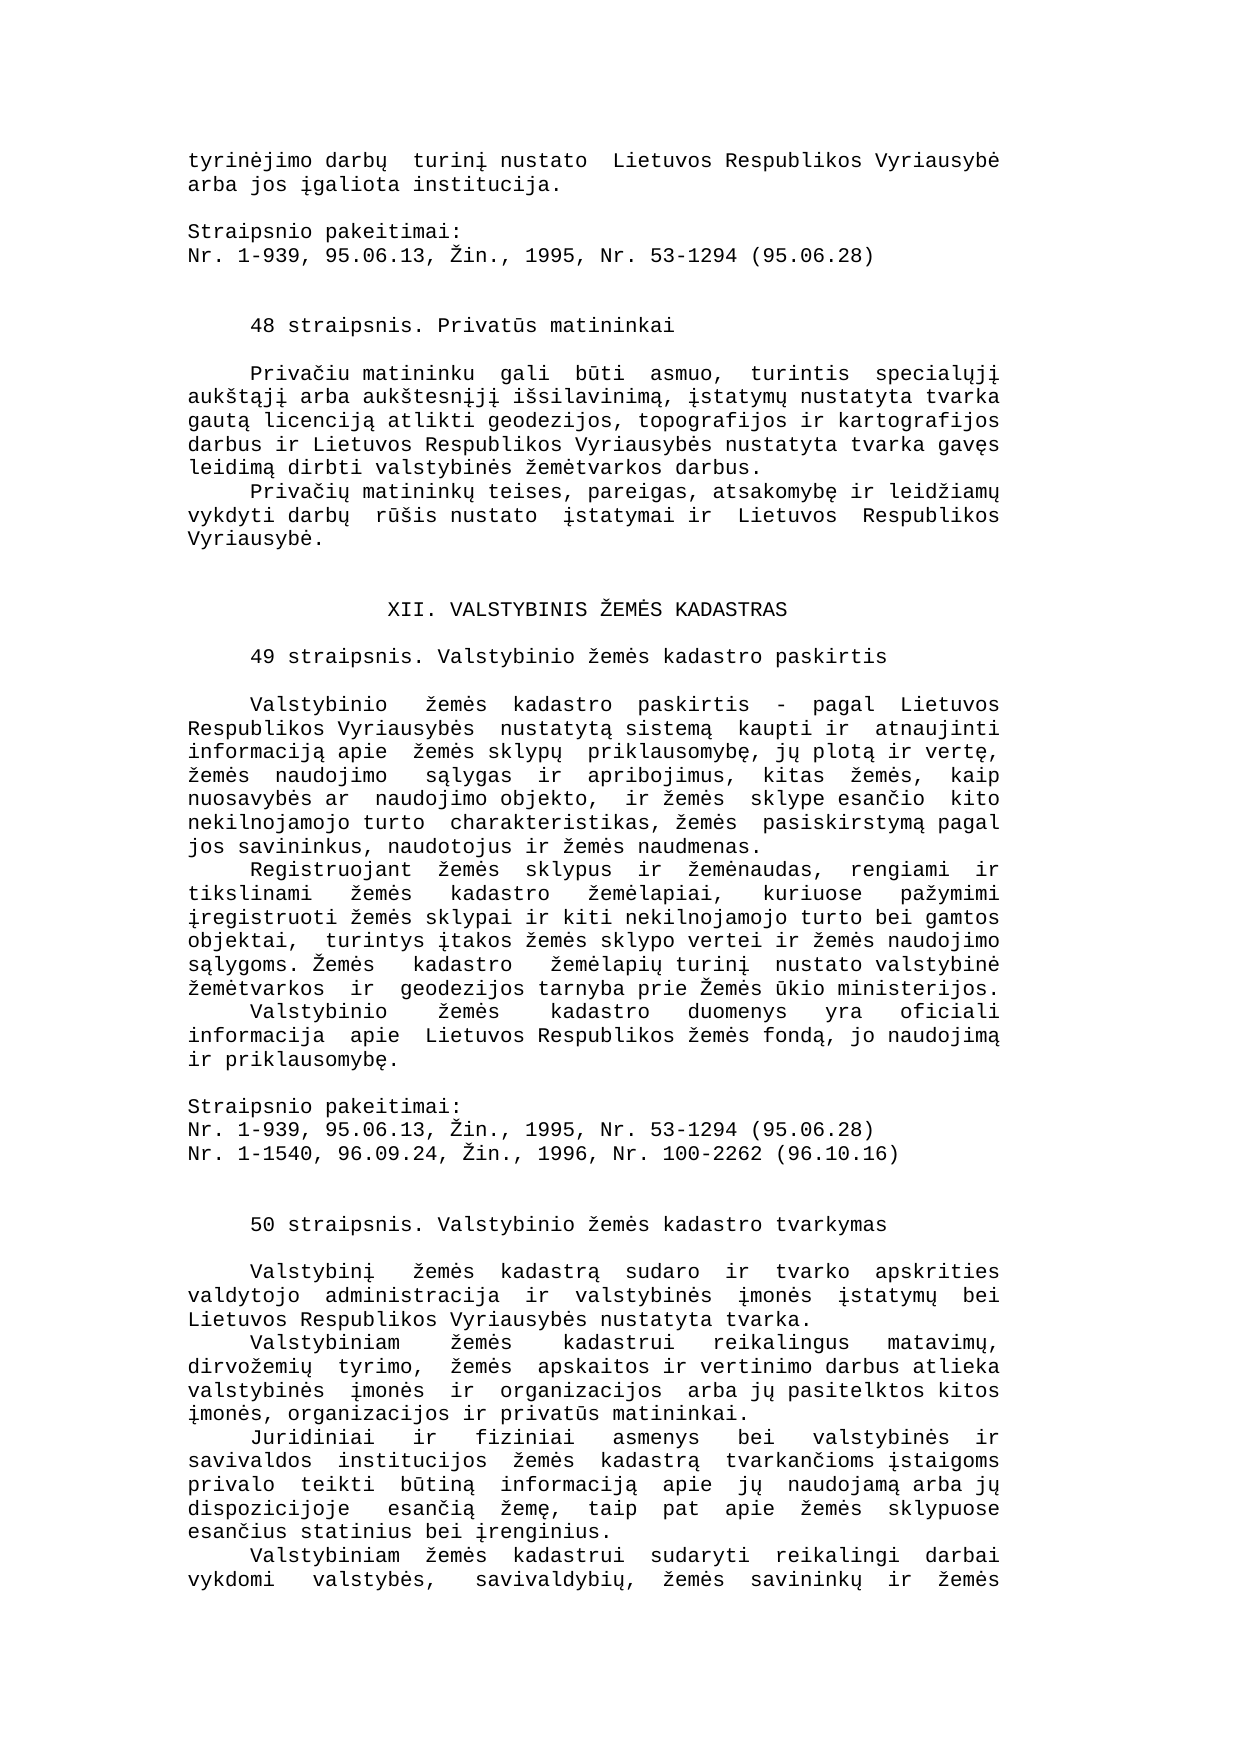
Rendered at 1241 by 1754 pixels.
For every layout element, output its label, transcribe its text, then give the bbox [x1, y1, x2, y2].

text Valstybiniam žemės kadastrui reikalingus matavimų, [187, 1332, 1053, 1356]
text informaciją apie žemės sklypų priklausomybę, jų plotą ir vertę, [187, 741, 1053, 765]
text nekilnojamojo turto charakteristikas, žemės pasiskirstymą pagal [187, 812, 1053, 836]
text Juridiniai ir fiziniai asmenys bei valstybinės ir [187, 1427, 1053, 1451]
text savivaldos institucijos žemės kadastrą tvarkančioms įstaigoms [187, 1451, 1053, 1474]
text Valstybinio žemės kadastro paskirtis - pagal Lietuvos [187, 694, 1053, 717]
text įmonės, organizacijos ir privatūs matininkai. [187, 1403, 1053, 1427]
text vykdomi valstybės, savivaldybių, žemės savininkų ir žemės [187, 1569, 1053, 1592]
text dirvožemių tyrimo, žemės apskaitos ir vertinimo darbus atlieka [187, 1356, 1053, 1379]
text aukštąjį arba aukštesnįjį išsilavinimą, įstatymų nustatyta tvarka [187, 386, 1053, 410]
text dispozicijoje esančią žemę, taip pat apie žemės sklypuose [187, 1498, 1053, 1521]
text įregistruoti žemės sklypai ir kiti nekilnojamojo turto bei gamtos [187, 907, 1053, 930]
text Registruojant žemės sklypus ir žemėnaudas, rengiami ir [187, 859, 1053, 883]
text arba jos įgaliota institucija. [187, 174, 1053, 197]
text informacija apie Lietuvos Respublikos žemės fondą, jo naudojimą [187, 1025, 1053, 1048]
text Valstybinio žemės kadastro duomenys yra oficiali [187, 1001, 1053, 1025]
text Valstybiniam žemės kadastrui sudaryti reikalingi darbai [187, 1545, 1053, 1569]
text sąlygoms. Žemės kadastro žemėlapių turinį nustato valstybinė [187, 954, 1053, 978]
text XII. VALSTYBINIS ŽEMĖS KADASTRAS [187, 599, 1053, 623]
text Straipsnio pakeitimai: [187, 1096, 1053, 1119]
text jos savininkus, naudotojus ir žemės naudmenas. [187, 836, 1053, 859]
text 48 straipsnis. Privatūs matininkai [187, 316, 1053, 339]
text Respublikos Vyriausybės nustatytą sistemą kaupti ir atnaujinti [187, 717, 1053, 741]
text Valstybinį žemės kadastrą sudaro ir tvarko apskrities [187, 1261, 1053, 1285]
text leidimą dirbti valstybinės žemėtvarkos darbus. [187, 457, 1053, 481]
text Nr. 1-939, 95.06.13, Žin., 1995, Nr. 53-1294 (95.06.28) [187, 1119, 1053, 1143]
text valstybinės įmonės ir organizacijos arba jų pasitelktos kitos [187, 1379, 1053, 1403]
text valdytojo administracija ir valstybinės įmonės įstatymų bei [187, 1285, 1053, 1309]
text objektai, turintys įtakos žemės sklypo vertei ir žemės naudojimo [187, 930, 1053, 954]
text 50 straipsnis. Valstybinio žemės kadastro tvarkymas [187, 1214, 1053, 1238]
text ir priklausomybę. [187, 1048, 1053, 1072]
text esančius statinius bei įrenginius. [187, 1521, 1053, 1545]
text nuosavybės ar naudojimo objekto, ir žemės sklype esančio kito [187, 788, 1053, 812]
text žemėtvarkos ir geodezijos tarnyba prie Žemės ūkio ministerijos. [187, 978, 1053, 1001]
text Nr. 1-939, 95.06.13, Žin., 1995, Nr. 53-1294 (95.06.28) [187, 244, 1053, 268]
text Straipsnio pakeitimai: [187, 221, 1053, 244]
text privalo teikti būtiną informaciją apie jų naudojamą arba jų [187, 1474, 1053, 1498]
text tyrinėjimo darbų turinį nustato Lietuvos Respublikos Vyriausybė [187, 150, 1053, 174]
text Privačių matininkų teises, pareigas, atsakomybę ir leidžiamų [187, 481, 1053, 505]
text Lietuvos Respublikos Vyriausybės nustatyta tvarka. [187, 1309, 1053, 1332]
text gautą licenciją atlikti geodezijos, topografijos ir kartografijos [187, 410, 1053, 434]
text darbus ir Lietuvos Respublikos Vyriausybės nustatyta tvarka gavęs [187, 434, 1053, 457]
text 49 straipsnis. Valstybinio žemės kadastro paskirtis [187, 647, 1053, 670]
text vykdyti darbų rūšis nustato įstatymai ir Lietuvos Respublikos [187, 505, 1053, 528]
text tikslinami žemės kadastro žemėlapiai, kuriuose pažymimi [187, 883, 1053, 907]
text Privačiu matininku gali būti asmuo, turintis specialųjį [187, 363, 1053, 386]
text Nr. 1-1540, 96.09.24, Žin., 1996, Nr. 100-2262 (96.10.16) [187, 1143, 1053, 1167]
text žemės naudojimo sąlygas ir apribojimus, kitas žemės, kaip [187, 765, 1053, 788]
text Vyriausybė. [187, 528, 1053, 552]
